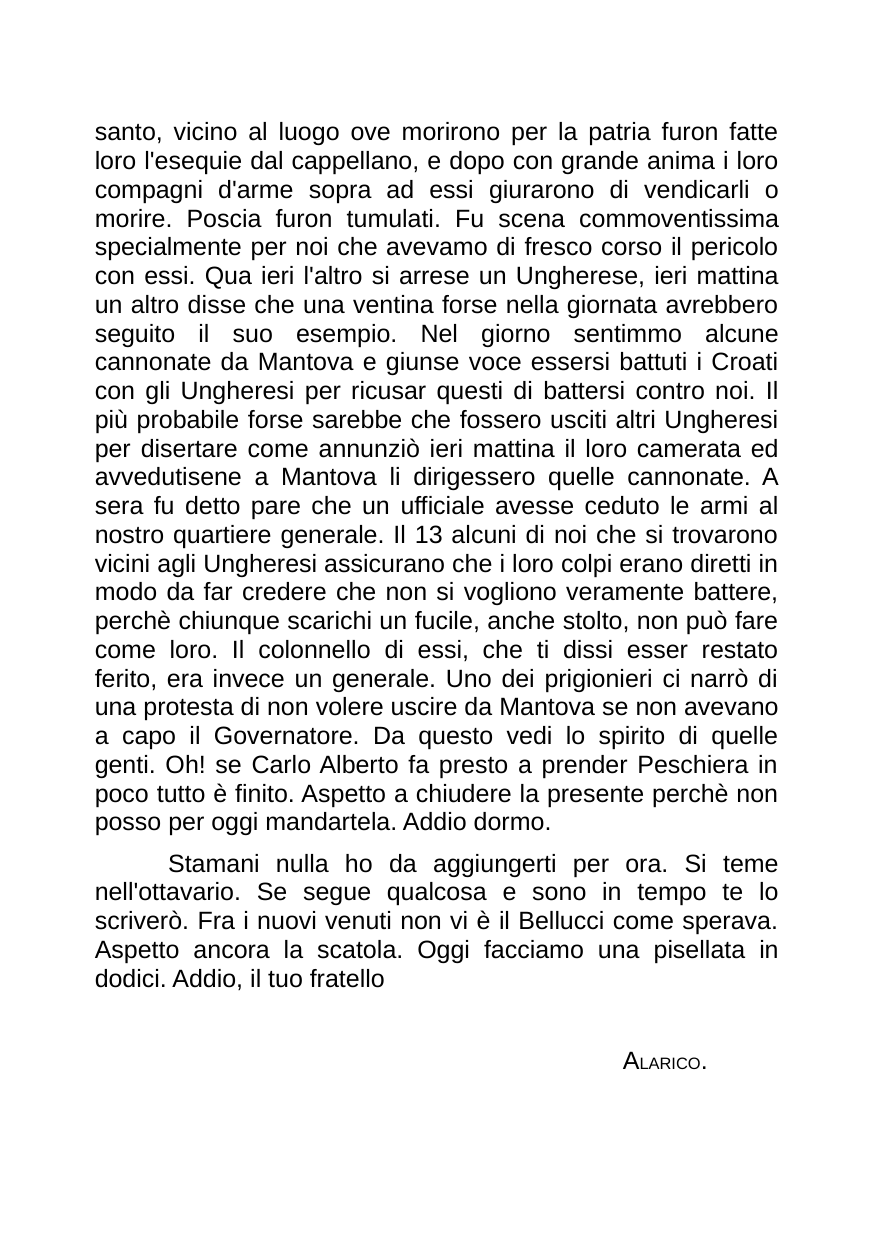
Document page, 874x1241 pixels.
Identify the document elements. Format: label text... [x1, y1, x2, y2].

text Stamani nulla ho da aggiungerti per ora. Si teme nell'ottavario. Se segue qualcosa e sono in tempo te lo scriverò. Fra i nuovi venuti non vi è il Bellucci come sperava. Aspetto ancora la scatola. Oggi facciamo una pisellata in dodici. Addio, il tuo fratello [94, 848, 779, 992]
text Alarico. [94, 1046, 779, 1075]
text santo, vicino al luogo ove morirono per la patria furon fatte loro l'esequie dal cappellano, e dopo con grande anima i loro compagni d'arme sopra ad essi giurarono di vendicarli o morire. Poscia furon tumulati. Fu scena commoventissima specialmente per noi che avevamo di fresco corso il pericolo con essi. Qua ieri l'altro si arrese un Ungherese, ieri mattina un altro disse che una ventina forse nella giornata avrebbero seguito il suo esempio. Nel giorno sentimmo alcune cannonate da Mantova e giunse voce essersi battuti i Croati con gli Ungheresi per ricusar questi di battersi contro noi. Il più probabile forse sarebbe che fossero usciti altri Ungheresi per disertare come annunziò ieri mattina il loro camerata ed avvedutisene a Mantova li dirigessero quelle cannonate. A sera fu detto pare che un ufficiale avesse ceduto le armi al nostro quartiere generale. Il 13 alcuni di noi che si trovarono vicini agli Ungheresi assicurano che i loro colpi erano diretti in modo da far credere che non si vogliono veramente battere, perchè chiunque scarichi un fucile, anche stolto, non può fare come loro. Il colonnello di essi, che ti dissi esser restato ferito, era invece un generale. Uno dei prigionieri ci narrò di una protesta di non volere uscire da Mantova se non avevano a capo il Governatore. Da questo vedi lo spirito di quelle genti. Oh! se Carlo Alberto fa presto a prender Peschiera in poco tutto è finito. Aspetto a chiudere la presente perchè non posso per oggi mandartela. Addio dormo. [94, 117, 779, 836]
